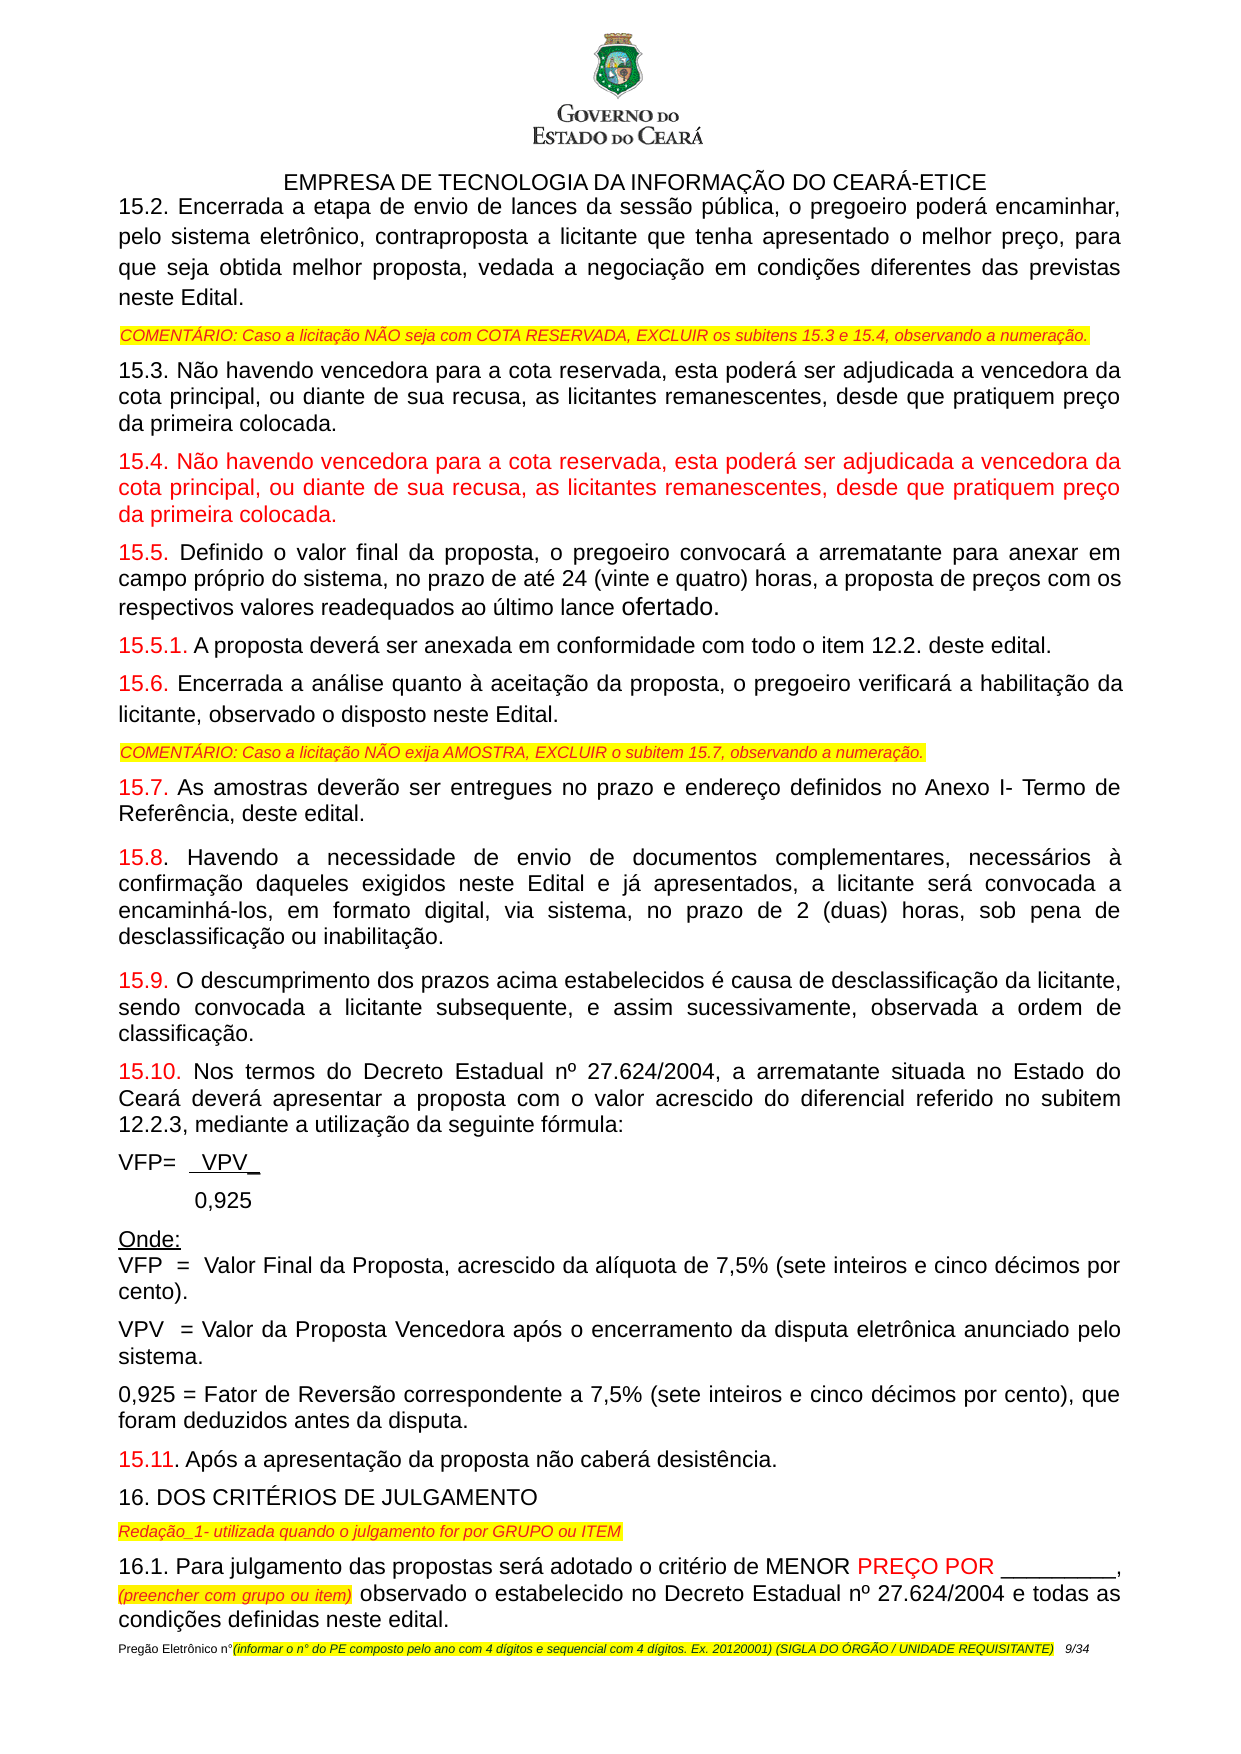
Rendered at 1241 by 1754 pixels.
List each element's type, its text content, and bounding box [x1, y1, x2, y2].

list 15.2. Encerrada a etapa de envio de lances da sessão pública, o pregoeiro poderá encaminhar, pelo sistema eletrônico, contraproposta a licitante que tenha apresentado o melhor preço, para que seja obtida melhor proposta, vedada a negociação em condições diferentes das previstas neste Edital. [118, 193, 1122, 310]
text 15.5.1. A proposta deverá ser anexada em conformidade com todo o item 12.2. deste edital. [118, 632, 1122, 658]
text 0,925 = Fator de Reversão correspondente a 7,5% (sete inteiros e cinco décimos por cento), que foram deduzidos antes da disputa. [118, 1381, 1122, 1434]
text 15.9. O descumprimento dos prazos acima estabelecidos é causa de desclassificação da licitante, sendo convocada a licitante subsequente, e assim sucessivamente, observada a ordem de classificação. [118, 967, 1122, 1046]
text 15.7. As amostras deverão ser entregues no prazo e endereço definidos no Anexo I- Termo de Referência, deste edital. [118, 774, 1122, 826]
text VFP= VPV_ [118, 1149, 1122, 1175]
text COMENTÁRIO: Caso a licitação NÃO seja com COTA RESERVADA, EXCLUIR os subitens 15.3 e 15.4, observando a numeração. [120, 326, 1122, 345]
text 15.4. Não havendo vencedora para a cota reservada, esta poderá ser adjudicada a vencedora da cota principal, ou diante de sua recusa, as licitantes remanescentes, desde que pratiquem preço da primeira colocada. [118, 448, 1122, 527]
text Redação_1- utilizada quando o julgamento for por GRUPO ou ITEM [118, 1522, 1122, 1541]
text 15.3. Não havendo vencedora para a cota reservada, esta poderá ser adjudicada a vencedora da cota principal, ou diante de sua recusa, as licitantes remanescentes, desde que pratiquem preço da primeira colocada. [118, 357, 1122, 436]
text VPV = Valor da Proposta Vencedora após o encerramento da disputa eletrônica anunciado pelo sistema. [118, 1316, 1122, 1369]
text 16. DOS CRITÉRIOS DE JULGAMENTO [118, 1484, 1122, 1510]
text 15.10. Nos termos do Decreto Estadual nº 27.624/2004, a arrematante situada no Estado do Ceará deverá apresentar a proposta com o valor acrescido do diferencial referido no subitem 12.2.3, mediante a utilização da seguinte fórmula: [118, 1058, 1122, 1137]
text COMENTÁRIO: Caso a licitação NÃO exija AMOSTRA, EXCLUIR o subitem 15.7, observando a numeração. [120, 743, 1122, 762]
text 15.8. Havendo a necessidade de envio de documentos complementares, necessários à confirmação daqueles exigidos neste Edital e já apresentados, a licitante será convocada a encaminhá-los, em formato digital, via sistema, no prazo de 2 (duas) horas, sob pena de desclassificação ou inabilitação. [118, 844, 1122, 949]
text 15.5. Definido o valor final da proposta, o pregoeiro convocará a arrematante para anexar em campo próprio do sistema, no prazo de até 24 (vinte e quatro) horas, a proposta de preços com os respectivos valores readequados ao último lance ofertado. [118, 539, 1122, 620]
text Onde: VFP = Valor Final da Proposta, acrescido da alíquota de 7,5% (sete inteiros e cinco décimos por cento). [118, 1226, 1122, 1304]
text 15.6. Encerrada a análise quanto à aceitação da proposta, o pregoeiro verificará a habilitação da licitante, observado o disposto neste Edital. [118, 670, 1123, 727]
text 16.1. Para julgamento das propostas será adotado o critério de MENOR PREÇO POR _________,(preencher com grupo ou item) observado o estabelecido no Decreto Estadual nº 27.624/2004 e todas as condições definidas neste edital. [118, 1553, 1122, 1632]
text 0,925 [118, 1187, 1122, 1214]
text 15.11. Após a apresentação da proposta não caberá desistência. [118, 1446, 1122, 1472]
